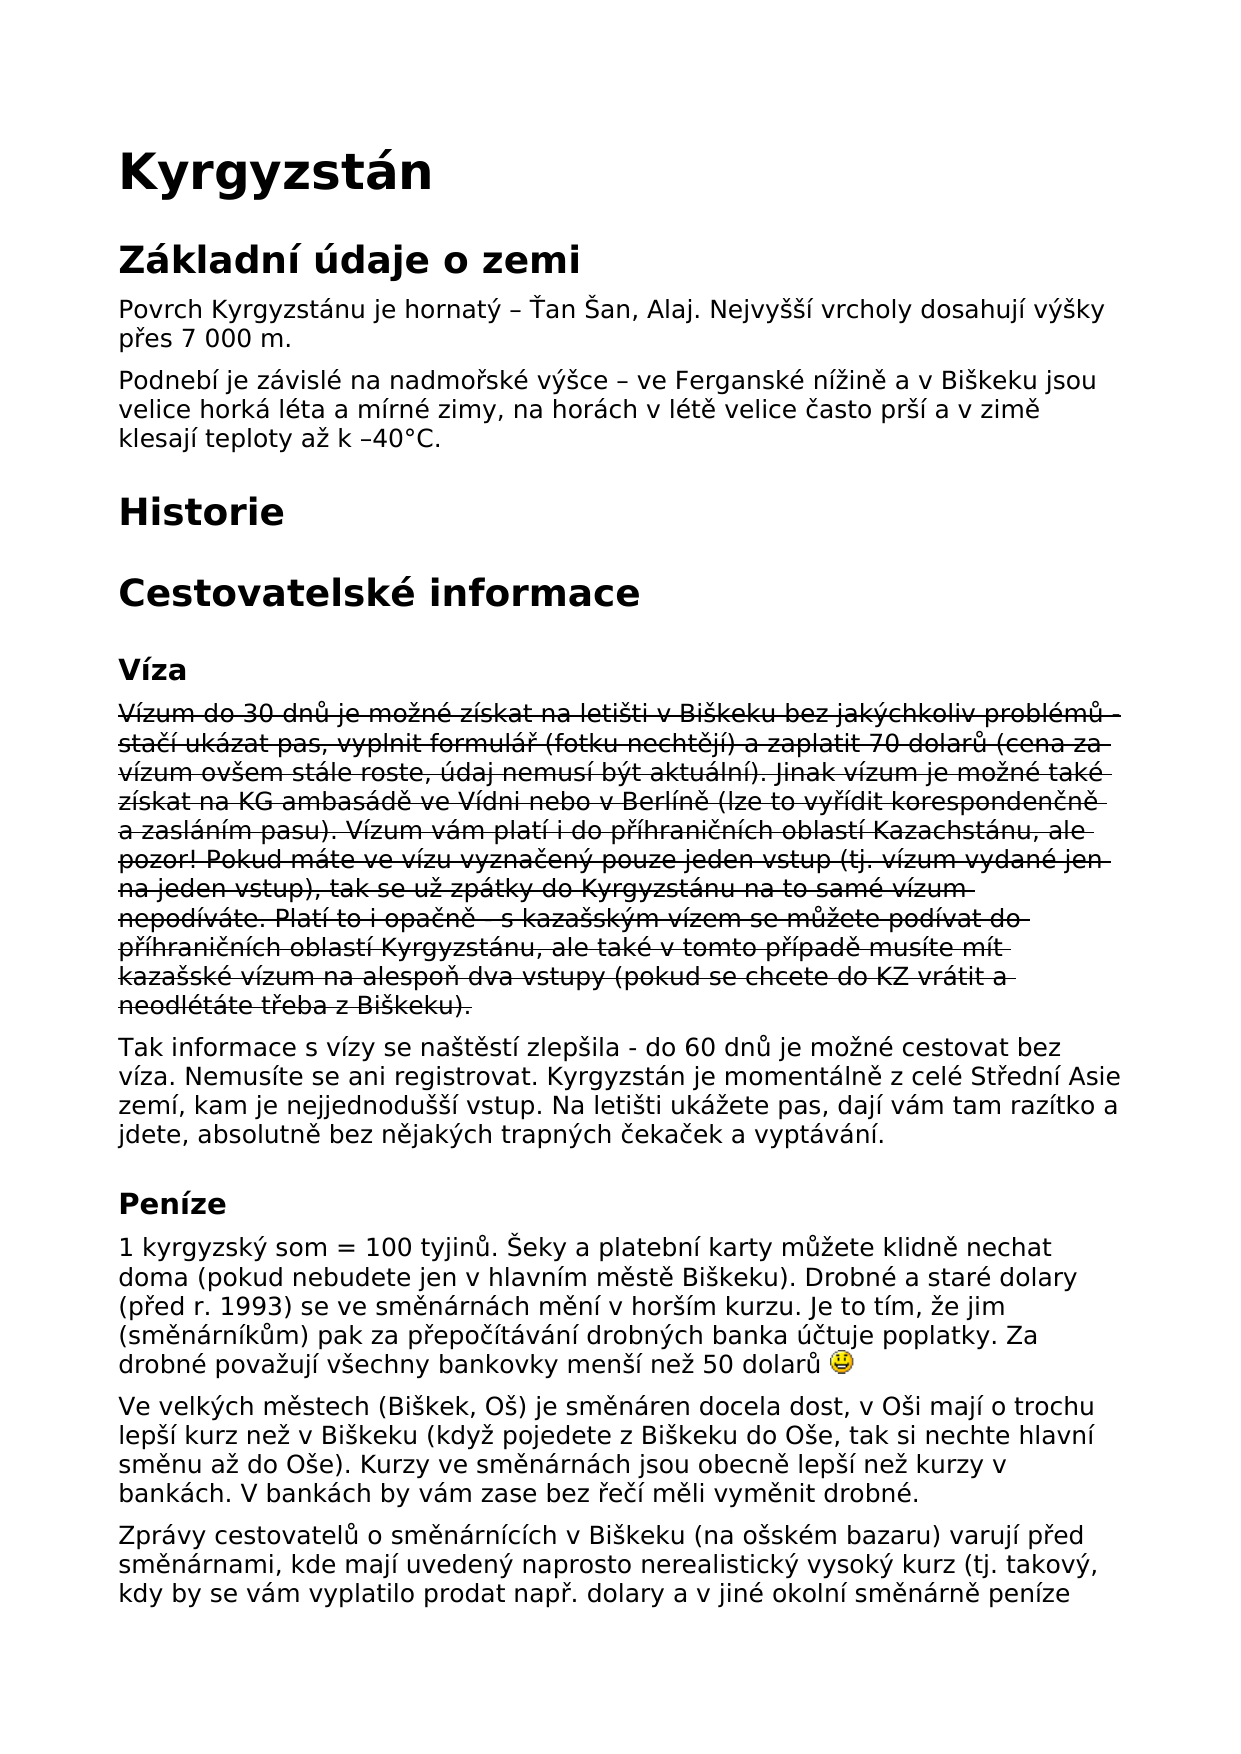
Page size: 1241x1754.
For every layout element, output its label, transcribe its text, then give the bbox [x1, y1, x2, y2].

subtitle Cestovatelské informace [118, 572, 1122, 616]
subtitle Peníze [118, 1187, 1122, 1221]
picture [830, 1350, 854, 1374]
text Tak informace s vízy se naštěstí zlepšila - do 60 dnů je možné cestovat bez víza. Nemusíte se ani registrovat. Kyrgyzstán je momentálně z celé Střední Asie zemí, kam je nejjednodušší vstup. Na letišti ukážete pas, dají vám tam razítko a jdete, absolutně bez nějakých trapných čekaček a vyptávání. [118, 1033, 1122, 1149]
subtitle Základní údaje o zemi [118, 239, 1122, 282]
subtitle Kyrgyzstán [118, 143, 1122, 201]
text Podnebí je závislé na nadmořské výšce – ve Ferganské nížině a v Biškeku jsou velice horká léta a mírné zimy, na horách v létě velice často prší a v zimě klesají teploty až k –40°C. [118, 366, 1122, 453]
text Zprávy cestovatelů o směnárnících v Biškeku (na ošském bazaru) varují před směnárnami, kde mají uvedený naprosto nerealistický vysoký kurz (tj. takový, kdy by se vám vyplatilo prodat např. dolary a v jiné okolní směnárně peníze [118, 1521, 1122, 1609]
text Ve velkých městech (Biškek, Oš) je směnáren docela dost, v Oši mají o trochu lepší kurz než v Biškeku (když pojedete z Biškeku do Oše, tak si nechte hlavní směnu až do Oše). Kurzy ve směnárnách jsou obecně lepší než kurzy v bankách. V bankách by vám zase bez řečí měli vyměnit drobné. [118, 1392, 1122, 1509]
text Vízum do 30 dnů je možné získat na letišti v Biškeku bez jakýchkoliv problémů - stačí ukázat pas, vyplnit formulář (fotku nechtějí) a zaplatit 70 dolarů (cena za vízum ovšem stále roste, údaj nemusí být aktuální). Jinak vízum je možné také získat na KG ambasádě ve Vídni nebo v Berlíně (lze to vyřídit korespondenčně a zasláním pasu). Vízum vám platí i do příhraničních oblastí Kazachstánu, ale pozor! Pokud máte ve vízu vyznačený pouze jeden vstup (tj. vízum vydané jen na jeden vstup), tak se už zpátky do Kyrgyzstánu na to samé vízum nepodíváte. Platí to i opačně - s kazašským vízem se můžete podívat do příhraničních oblastí Kyrgyzstánu, ale také v tomto případě musíte mít kazašské vízum na alespoň dva vstupy (pokud se chcete do KZ vrátit a neodlétáte třeba z Biškeku). [118, 699, 1122, 1020]
subtitle Víza [118, 653, 1122, 687]
text Povrch Kyrgyzstánu je hornatý – Ťan Šan, Alaj. Nejvyšší vrcholy dosahují výšky přes 7 000 m. [118, 295, 1122, 353]
text 1 kyrgyzský som = 100 tyjinů. Šeky a platební karty můžete klidně nechat doma (pokud nebudete jen v hlavním městě Biškeku). Drobné a staré dolary (před r. 1993) se ve směnárnách mění v horším kurzu. Je to tím, že jim (směnárníkům) pak za přepočítávání drobných banka účtuje poplatky. Za drobné považují všechny bankovky menší než 50 dolarů [118, 1233, 1122, 1379]
subtitle Historie [118, 491, 1122, 534]
